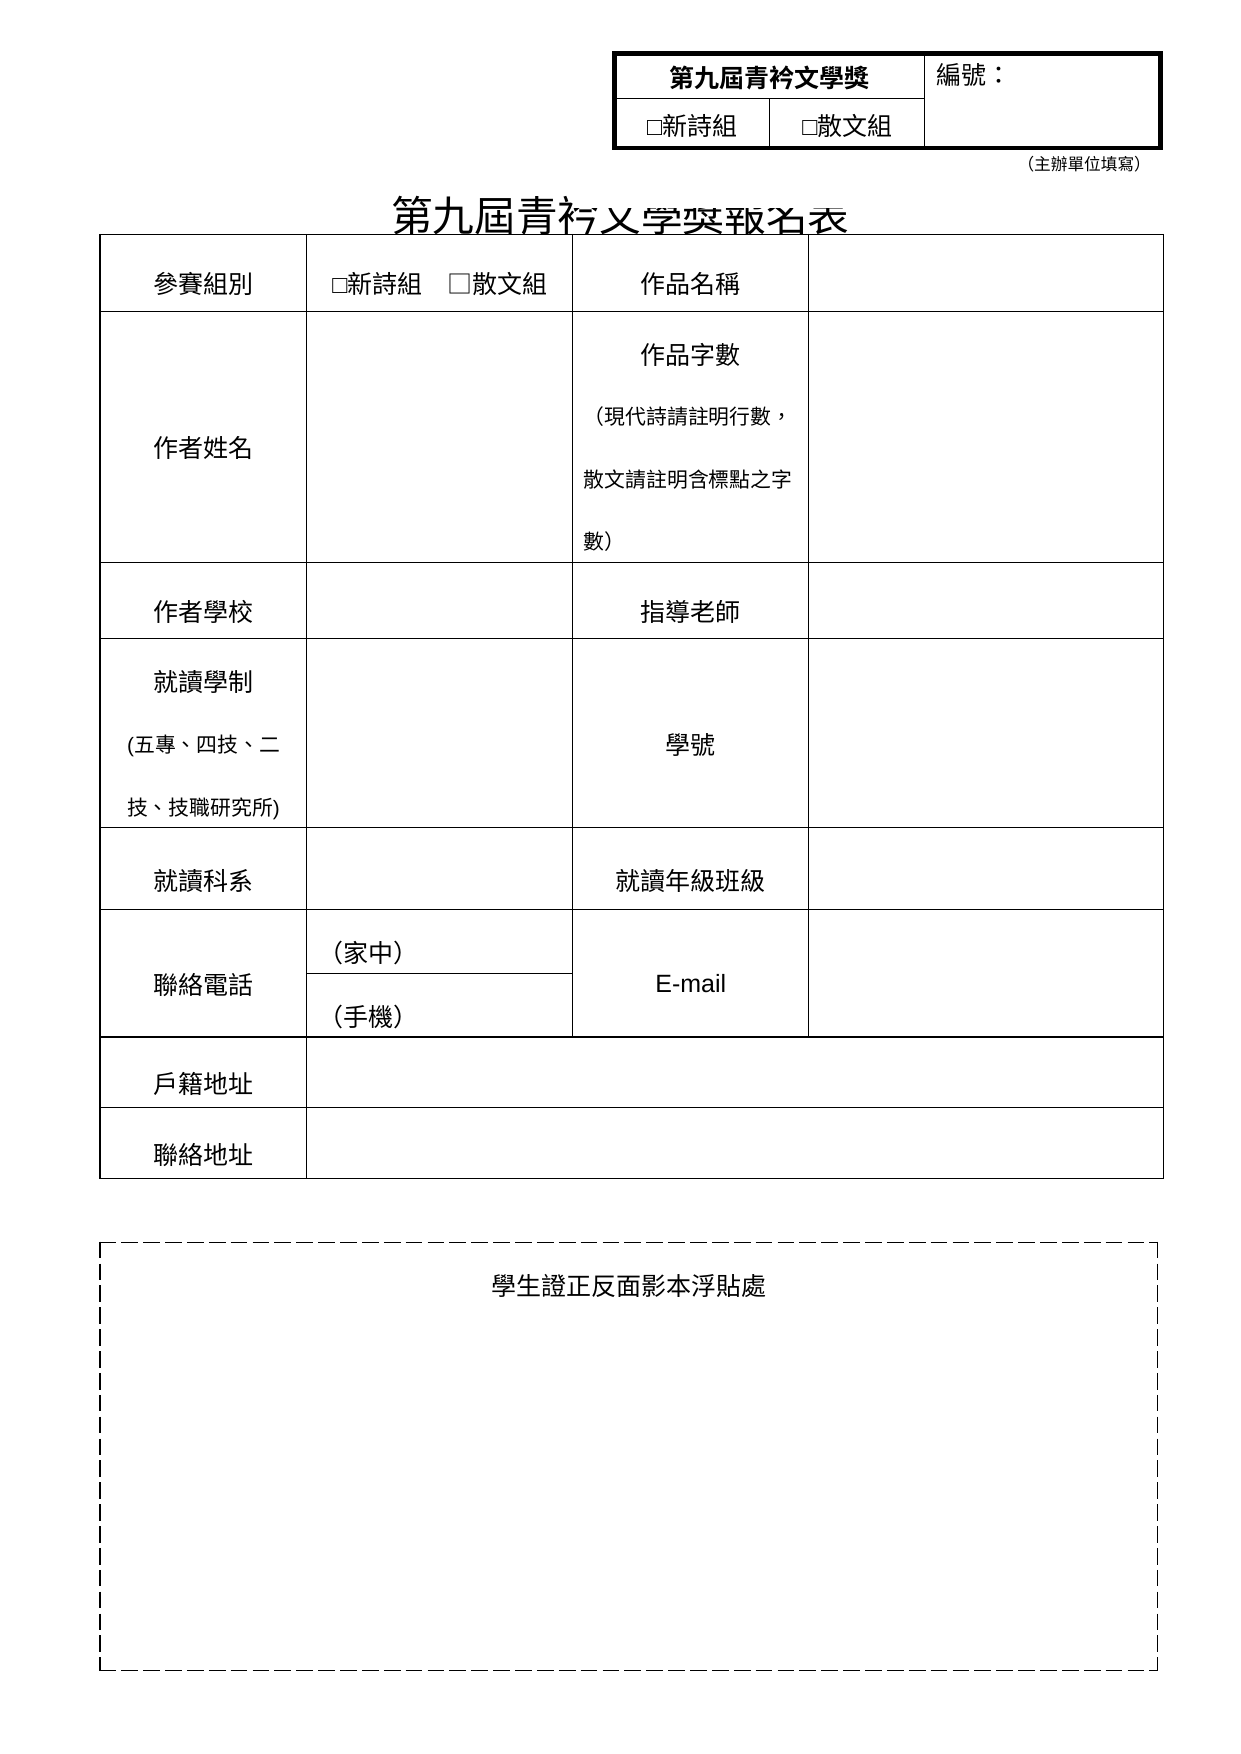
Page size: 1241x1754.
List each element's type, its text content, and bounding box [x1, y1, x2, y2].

table_cell [307, 1108, 1163, 1178]
table_cell 聯絡地址 [101, 1108, 306, 1178]
table_cell [307, 1038, 1163, 1107]
table_cell 指導老師 [573, 563, 808, 638]
table_cell 就讀學制 (五專、四技、二技、技職研究所) [101, 639, 306, 827]
table_cell □新詩組 [617, 99, 769, 146]
table_cell 作者學校 [101, 563, 306, 638]
table_header [809, 235, 1163, 311]
table_cell 戶籍地址 [101, 1038, 306, 1107]
table_header 編號： [925, 56, 1158, 146]
table_cell [307, 563, 572, 638]
table_cell [809, 828, 1163, 909]
table_cell 作品字數 （現代詩請註明行數，散文請註明含標點之字數） [573, 312, 808, 562]
table_cell 聯絡電話 [101, 910, 306, 1036]
text 第九屆青衿文學獎報名表 [89, 43, 1166, 234]
table_cell [307, 312, 572, 562]
table_header 參賽組別 [101, 235, 306, 311]
table_cell [809, 563, 1163, 638]
text （主辦單位填寫） [588, 150, 1151, 175]
table_cell 作者姓名 [101, 312, 306, 562]
table_header 作品名稱 [573, 235, 808, 311]
table_header 第九屆青衿文學獎 [617, 56, 924, 98]
table_cell 就讀科系 [101, 828, 306, 909]
table_cell [809, 910, 1163, 1036]
table_cell [307, 639, 572, 827]
table_cell [809, 312, 1163, 562]
table_cell 就讀年級班級 [573, 828, 808, 909]
table_cell □散文組 [770, 99, 924, 146]
table_cell 學號 [573, 639, 808, 827]
table_cell E-mail [573, 910, 808, 1036]
table_cell （手機） [307, 974, 572, 1036]
table_header □新詩組 □散文組 [307, 235, 572, 311]
table_header 學生證正反面影本浮貼處 [100, 1242, 1157, 1670]
table_cell [809, 639, 1163, 827]
table_cell [307, 828, 572, 909]
table_cell （家中） [307, 910, 572, 973]
